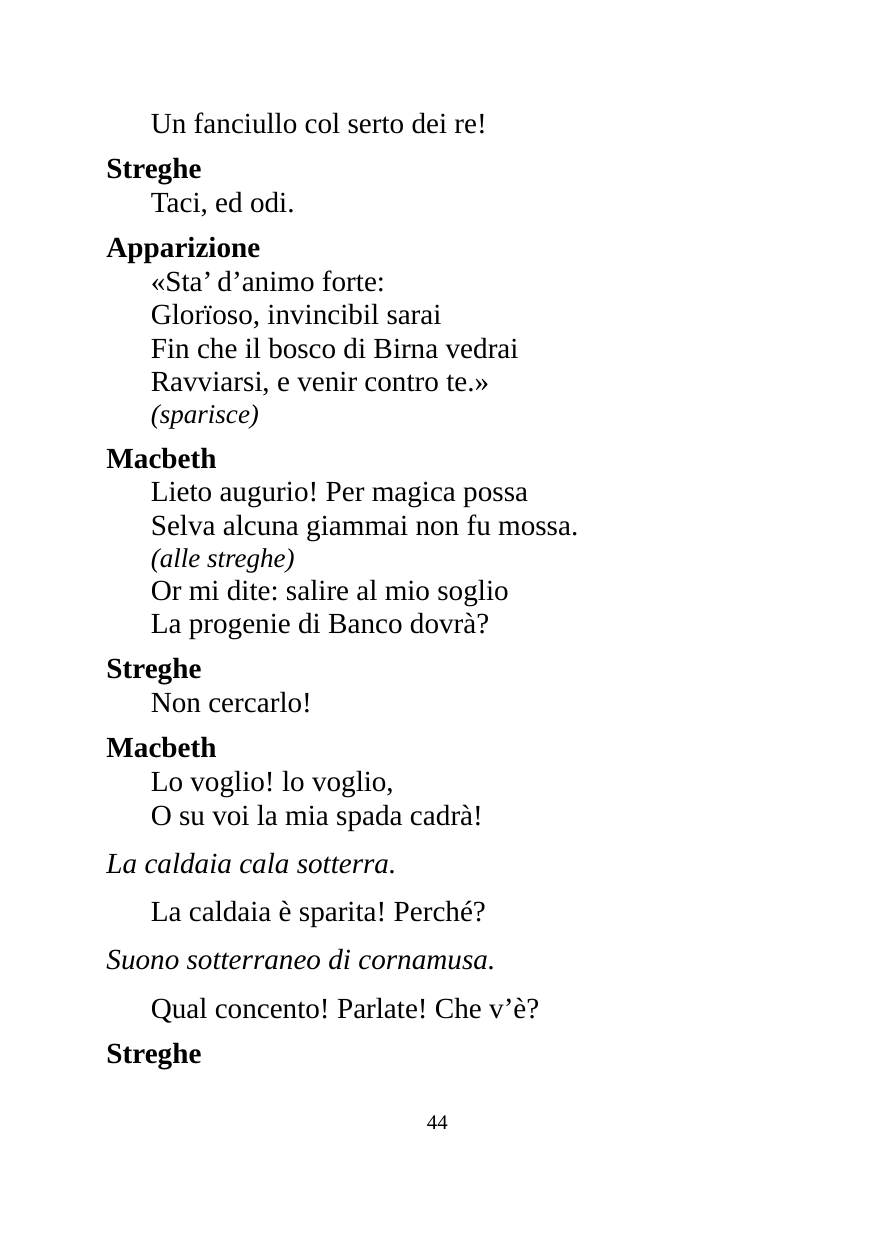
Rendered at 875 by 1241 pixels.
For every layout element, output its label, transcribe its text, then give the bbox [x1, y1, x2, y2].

text Non cercarlo! [151, 685, 768, 719]
text Lo voglio! lo voglio, O su voi la mia spada cadrà! [151, 764, 768, 831]
text Un fanciullo col serto dei re! [151, 106, 768, 140]
text La caldaia cala sotterra. [106, 846, 768, 879]
text Macbeth [106, 731, 768, 764]
text Lieto augurio! Per magica possa Selva alcuna giammai non fu mossa. (alle streghe) Or mi dite: salire al mio soglio La progenie di Banco dovrà? [151, 474, 768, 640]
text «Sta’ d’animo forte: Glorïoso, invincibil sarai Fin che il bosco di Birna vedrai Ravviarsi, e venir contro te.» (sparisce) [151, 264, 768, 429]
text Suono sotterraneo di cornamusa. [106, 942, 768, 976]
text Taci, ed odi. [151, 185, 768, 219]
text Apparizione [106, 230, 768, 264]
text Streghe [106, 152, 768, 185]
text Qual concento! Parlate! Che v’è? [151, 991, 768, 1024]
text Streghe [106, 1036, 768, 1069]
text Macbeth [106, 441, 768, 474]
text La caldaia è sparita! Perché? [151, 894, 768, 928]
text Streghe [106, 652, 768, 685]
